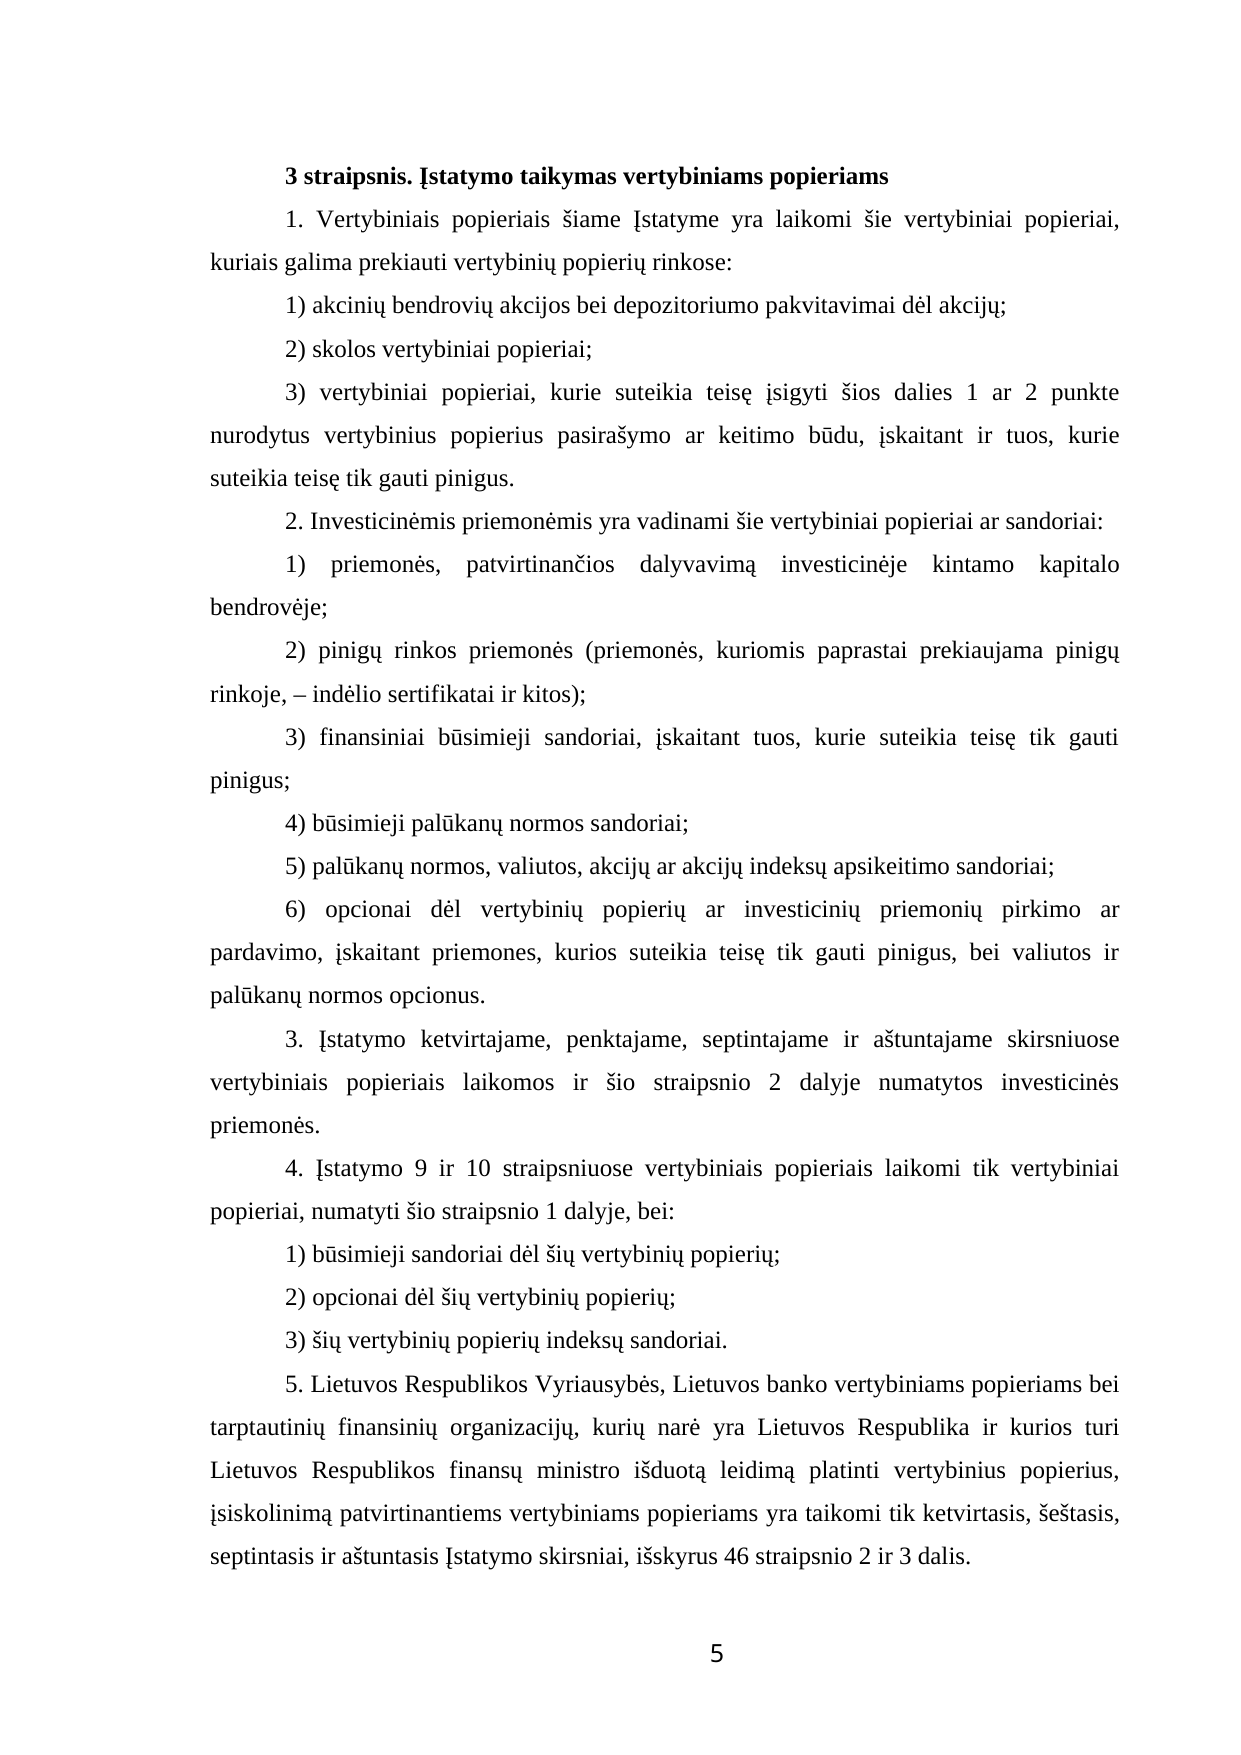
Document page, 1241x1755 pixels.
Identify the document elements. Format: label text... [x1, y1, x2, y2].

text 4. Įstatymo 9 ir 10 straipsniuose vertybiniais popieriais laikomi tik vertybiniai popieriai, numatyti šio straipsnio 1 dalyje, bei: [210, 1153, 1120, 1225]
text 4) būsimieji palūkanų normos sandoriai; [210, 808, 1120, 837]
text 5. Lietuvos Respublikos Vyriausybės, Lietuvos banko vertybiniams popieriams bei tarptautinių finansinių organizacijų, kurių narė yra Lietuvos Respublika ir kurios turi Lietuvos Respublikos finansų ministro išduotą leidimą platinti vertybinius popierius, įsiskolinimą patvirtinantiems vertybiniams popieriams yra taikomi tik ketvirtasis, šeštasis, septintasis ir aštuntasis Įstatymo skirsniai, išskyrus 46 straipsnio 2 ir 3 dalis. [210, 1369, 1120, 1570]
text 3) finansiniai būsimieji sandoriai, įskaitant tuos, kurie suteikia teisę tik gauti pinigus; [210, 722, 1120, 794]
text 2) opcionai dėl šių vertybinių popierių; [210, 1282, 1120, 1311]
text 3) vertybiniai popieriai, kurie suteikia teisę įsigyti šios dalies 1 ar 2 punkte nurodytus vertybinius popierius pasirašymo ar keitimo būdu, įskaitant ir tuos, kurie suteikia teisę tik gauti pinigus. [210, 377, 1120, 492]
text 5) palūkanų normos, valiutos, akcijų ar akcijų indeksų apsikeitimo sandoriai; [210, 851, 1120, 880]
text 6) opcionai dėl vertybinių popierių ar investicinių priemonių pirkimo ar pardavimo, įskaitant priemones, kurios suteikia teisę tik gauti pinigus, bei valiutos ir palūkanų normos opcionus. [210, 894, 1120, 1009]
text 1) akcinių bendrovių akcijos bei depozitoriumo pakvitavimai dėl akcijų; [210, 291, 1120, 319]
text 2) skolos vertybiniai popieriai; [210, 334, 1120, 362]
text 3 straipsnis. Įstatymo taikymas vertybiniams popieriams [210, 161, 1120, 190]
text 3) šių vertybinių popierių indeksų sandoriai. [210, 1326, 1120, 1354]
text 3. Įstatymo ketvirtajame, penktajame, septintajame ir aštuntajame skirsniuose vertybiniais popieriais laikomos ir šio straipsnio 2 dalyje numatytos investicinės priemonės. [210, 1024, 1120, 1139]
text 1) būsimieji sandoriai dėl šių vertybinių popierių; [210, 1239, 1120, 1268]
text 2) pinigų rinkos priemonės (priemonės, kuriomis paprastai prekiaujama pinigų rinkoje, – indėlio sertifikatai ir kitos); [210, 636, 1120, 707]
text 1) priemonės, patvirtinančios dalyvavimą investicinėje kintamo kapitalo bendrovėje; [210, 549, 1120, 621]
text 2. Investicinėmis priemonėmis yra vadinami šie vertybiniai popieriai ar sandoriai: [210, 506, 1120, 535]
text 1. Vertybiniais popieriais šiame Įstatyme yra laikomi šie vertybiniai popieriai, kuriais galima prekiauti vertybinių popierių rinkose: [210, 204, 1120, 276]
